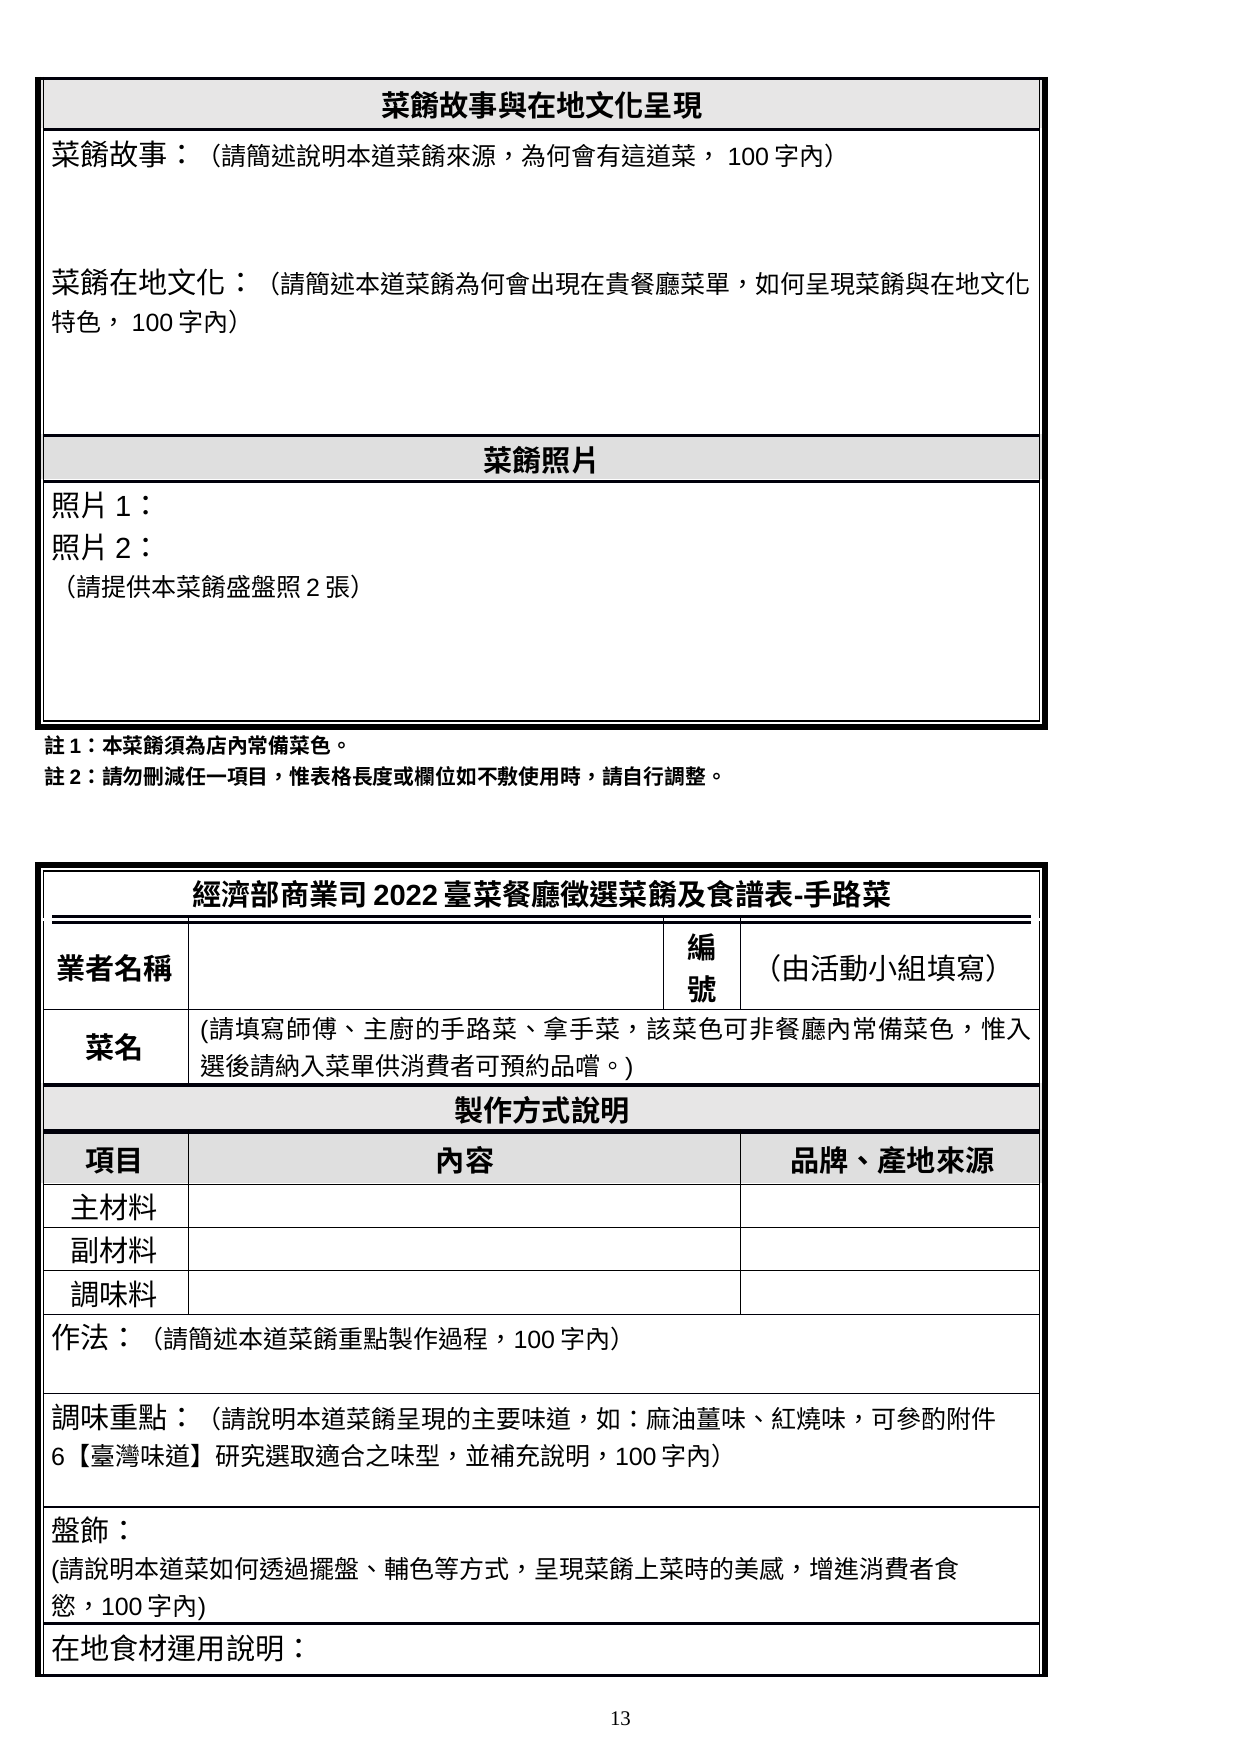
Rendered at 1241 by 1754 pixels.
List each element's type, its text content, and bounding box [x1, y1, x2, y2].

table_cell 項目 [44, 1134, 188, 1183]
table_cell [189, 1228, 740, 1270]
table_cell [189, 1271, 740, 1313]
table_cell [741, 1228, 1039, 1270]
table_cell 編號 [664, 924, 740, 1009]
table_cell 在地食材運用說明： [44, 1625, 1039, 1674]
table_cell [741, 1271, 1039, 1313]
table_cell 菜名 [44, 1010, 188, 1082]
table_cell [189, 924, 663, 1009]
table_cell [189, 1185, 740, 1227]
table_cell 菜餚故事：（請簡述說明本道菜餚來源，為何會有這道菜， 100字內） 菜餚在地文化：（請簡述本道菜餚為何會出現在貴餐廳菜單，如何呈現菜餚與在地文化特色， 100字內） [44, 131, 1039, 434]
table_cell 菜餚照片 [44, 437, 1039, 479]
table_cell 內容 [189, 1134, 740, 1183]
table_cell 製作方式說明 [44, 1087, 1039, 1129]
table_cell （由活動小組填寫） [741, 915, 1042, 1009]
table_cell 照片1： 照片2： （請提供本菜餚盛盤照2張） [44, 483, 1039, 720]
table_header 經濟部商業司2022臺菜餐廳徵選菜餚及食譜表-手路菜 [44, 872, 1039, 915]
table_cell (請填寫師傅、主廚的手路菜、拿手菜，該菜色可非餐廳內常備菜色，惟入選後請納入菜單供消費者可預約品嚐。) [189, 1010, 1039, 1082]
table_cell [741, 1185, 1039, 1227]
text 註1：本菜餚須為店內常備菜色。 [44, 730, 1122, 760]
table_cell 品牌、產地來源 [741, 1134, 1039, 1183]
table_cell 調味重點：（請說明本道菜餚呈現的主要味道，如：麻油薑味、紅燒味，可參酌附件6【臺灣味道】研究選取適合之味型，並補充說明，100字內） [44, 1394, 1039, 1506]
table_cell 主材料 [44, 1185, 188, 1227]
table_cell 盤飾： (請說明本道菜如何透過擺盤、輔色等方式，呈現菜餚上菜時的美感，增進消費者食慾，100字內) [44, 1508, 1039, 1622]
table_cell 菜餚故事與在地文化呈現 [44, 80, 1039, 128]
table_cell 業者名稱 [41, 915, 188, 1009]
text 註2：請勿刪減任一項目，惟表格長度或欄位如不敷使用時，請自行調整。 [44, 760, 1122, 790]
table_cell 調味料 [44, 1271, 188, 1313]
table_cell 作法：（請簡述本道菜餚重點製作過程，100字內） [44, 1315, 1039, 1393]
table_cell 副材料 [44, 1228, 188, 1270]
